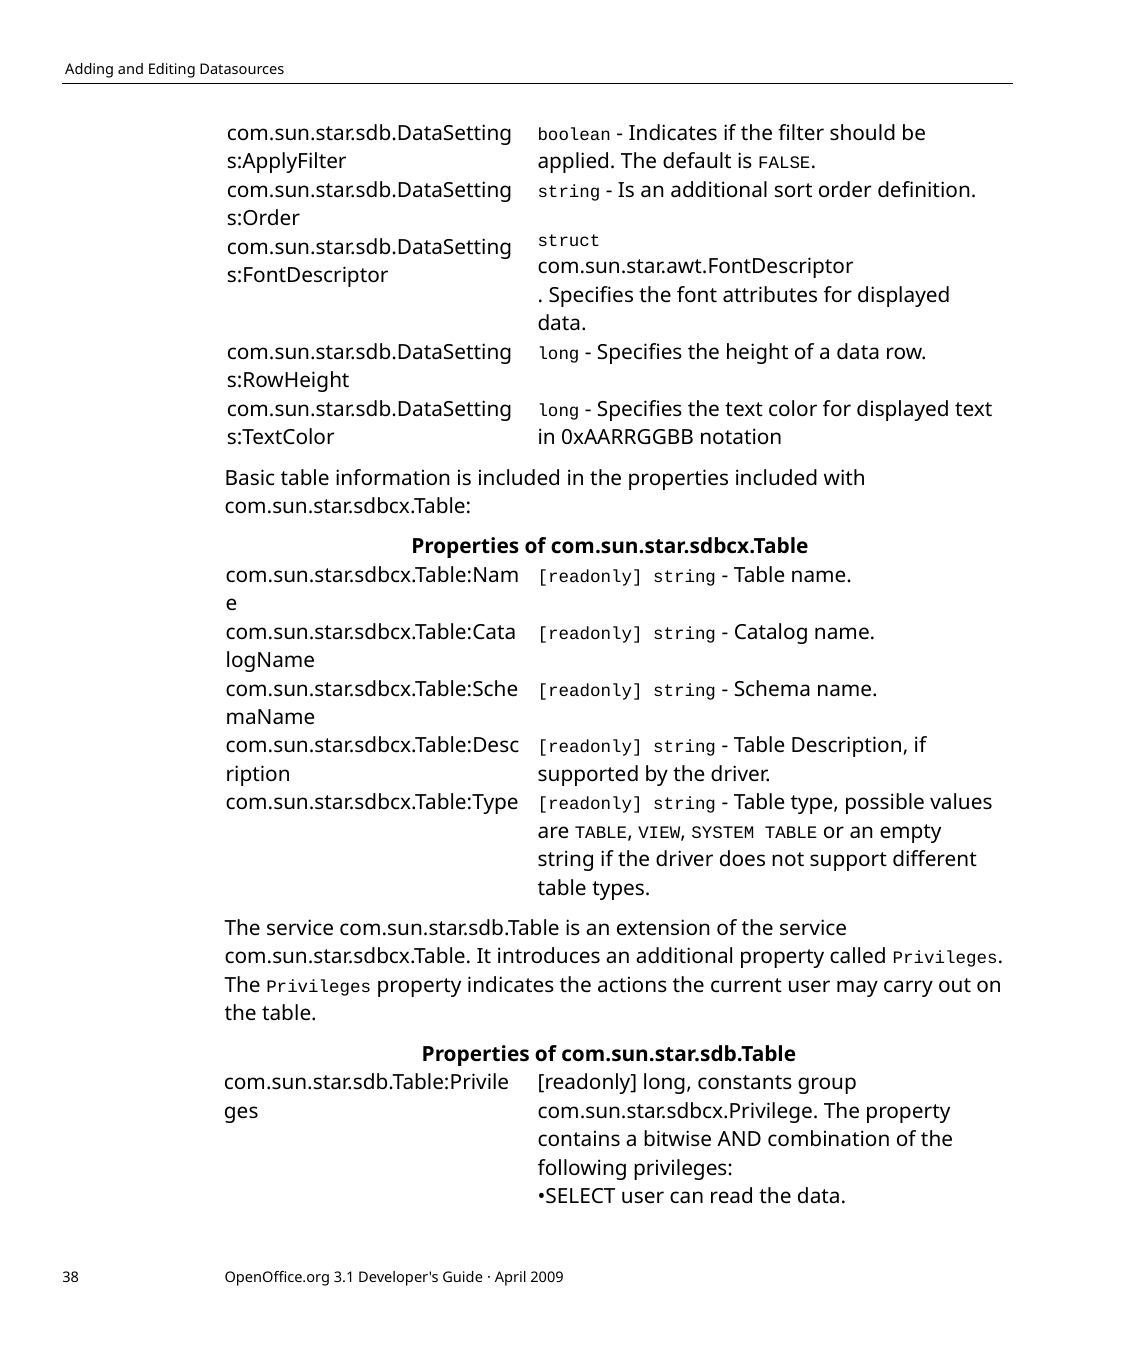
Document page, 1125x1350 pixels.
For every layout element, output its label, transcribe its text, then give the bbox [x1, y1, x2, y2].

table_cell long - Specifies the text color for displayed text in 0xAARRGGBB notation [537, 394, 1012, 451]
table_cell string - Is an additional sort order definition. [537, 175, 1012, 232]
table_cell com.sun.star.sdbcx.Table:Description [225, 731, 537, 787]
table_cell com.sun.star.sdbcx.Table:SchemaName [225, 674, 537, 731]
table_cell com.sun.star.sdb.DataSettings:RowHeight [227, 337, 537, 394]
table_cell com.sun.star.sdbcx.Table:Type [225, 788, 537, 901]
table_cell com.sun.star.sdb.DataSettings:ApplyFilter [227, 118, 537, 175]
table_cell [readonly] string - Catalog name. [538, 617, 1012, 674]
table_cell [readonly] string - Table type, possible values are TABLE, VIEW, SYSTEM TABLE or an empty string if the driver does not support different table types. [538, 788, 1012, 901]
table_cell [readonly] long, constants group com.sun.star.sdbcx.Privilege. The property contains a bitwise AND combination of the following privileges: SELECT user can read the data. INSERT user can insert new data. UPDATE user can update data. DELETE user can delete data. READ user can read the structure of a definition object. CREATE user can create a definition object. ALTER user can alter an existing object. REFERENCE user can set foreign keys for a table. DROP user can drop a definition object. [538, 1068, 1012, 1209]
table_cell [readonly] string - Table Description, if supported by the driver. [538, 731, 1012, 787]
table_cell com.sun.star.sdb.DataSettings:TextColor [227, 394, 537, 451]
table_cell struct com.sun.star.awt.FontDescriptor . Specifies the font attributes for displayed data. [537, 232, 1012, 337]
table_header Properties of com.sun.star.sdbcx.Table [225, 532, 1012, 560]
table_cell [readonly] string - Schema name. [538, 674, 1012, 731]
table_cell long - Specifies the height of a data row. [537, 337, 1012, 394]
table_cell [readonly] string - Table name. [538, 560, 1012, 617]
table_cell com.sun.star.sdb.DataSettings:Order [227, 175, 537, 232]
table_cell com.sun.star.sdb.DataSettings:FontDescriptor [227, 232, 537, 337]
table_header Properties of com.sun.star.sdb.Table [224, 1039, 1012, 1067]
text Basic table information is included in the properties included with com.sun.star.sdbcx.Table: [224, 463, 1013, 519]
table_cell com.sun.star.sdbcx.Table:CatalogName [225, 617, 537, 674]
text The service com.sun.star.sdb.Table is an extension of the service com.sun.star.sdbcx.Table. It introduces an additional property called Privileges. The Privileges property indicates the actions the current user may carry out on the table. [224, 913, 1013, 1027]
table_cell com.sun.star.sdbcx.Table:Name [225, 560, 537, 617]
table_cell boolean - Indicates if the filter should be applied. The default is FALSE. [537, 118, 1012, 175]
table_cell com.sun.star.sdb.Table:Privileges [224, 1068, 537, 1209]
